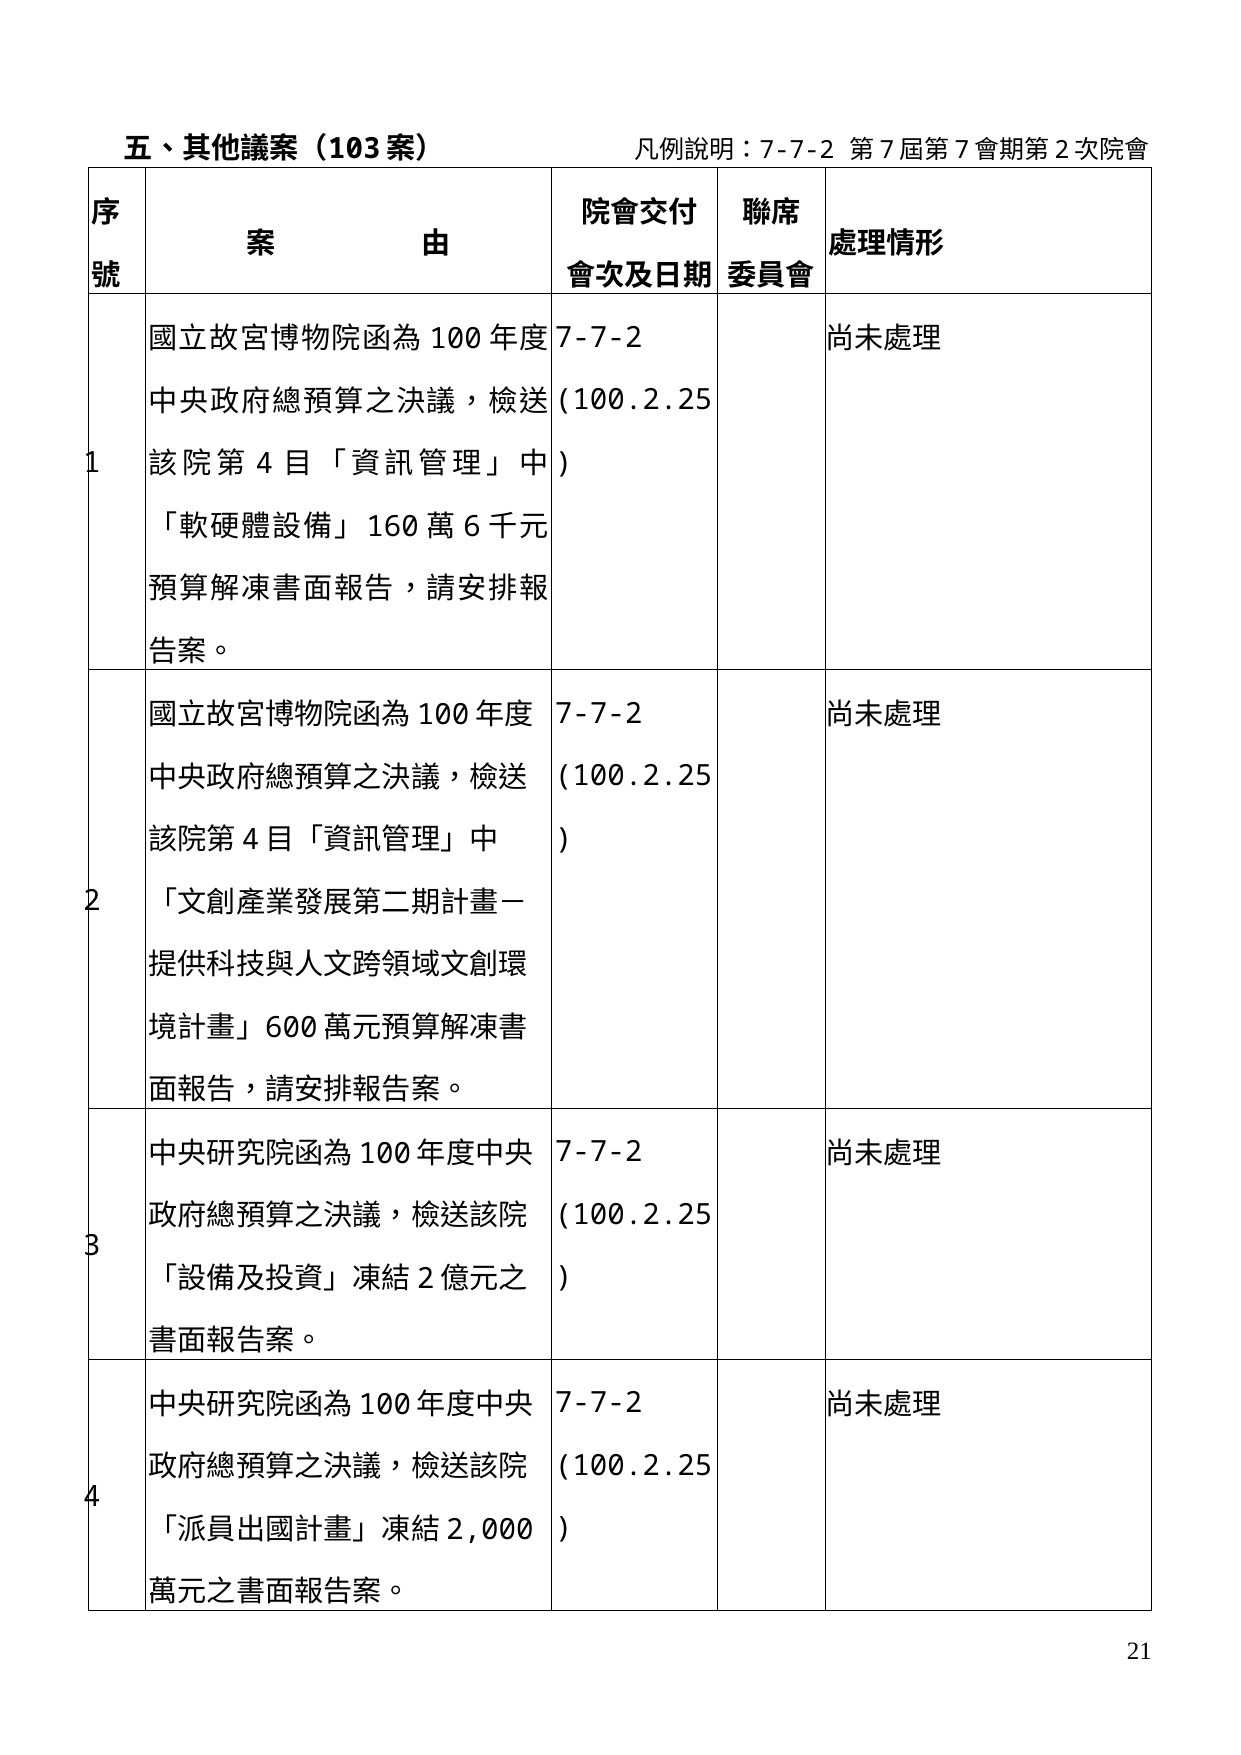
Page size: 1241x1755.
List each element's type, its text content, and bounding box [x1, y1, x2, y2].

table_header 序號 [89, 168, 145, 293]
table_cell [718, 294, 825, 669]
table_cell 尚未處理 [826, 1360, 1151, 1610]
table_cell 7-7-2 (100.2.25) [552, 1109, 717, 1359]
table_cell [89, 1236, 95, 1243]
table_header 處理情形 [826, 168, 1151, 293]
table_cell 7-7-2 (100.2.25) [552, 1360, 717, 1610]
table_cell [89, 1488, 94, 1499]
table_cell [89, 294, 145, 669]
table_cell 國立故宮博物院函為100年度中央政府總預算之決議，檢送該院第4目「資訊管理」中「軟硬體設備」160萬6千元預算解凍書面報告，請安排報告案。 [146, 294, 551, 669]
table_cell 國立故宮博物院函為100年度中央政府總預算之決議，檢送該院第4目「資訊管理」中「文創產業發展第二期計畫－提供科技與人文跨領域文創環境計畫」600萬元預算解凍書面報告，請安排報告案。 [146, 670, 551, 1108]
table_cell 中央研究院函為100年度中央政府總預算之決議，檢送該院「設備及投資」凍結2億元之書面報告案。 [146, 1109, 551, 1359]
table_header 案 由 [146, 168, 551, 293]
table_cell [89, 891, 95, 903]
table_cell [718, 1360, 825, 1610]
table_cell 尚未處理 [826, 670, 1151, 1108]
table_cell 尚未處理 [826, 1109, 1151, 1359]
table_cell 7-7-2 (100.2.25) [552, 294, 717, 669]
table_header 聯席 委員會 [718, 168, 825, 293]
table_cell 中央研究院函為100年度中央政府總預算之決議，檢送該院「派員出國計畫」凍結2,000萬元之書面報告案。 [146, 1360, 551, 1610]
text 五、其他議案（103案） 凡例說明：7-7-2 第7屆第7會期第2次院會 [89, 125, 1152, 167]
table_cell 尚未處理 [826, 294, 1151, 669]
table_cell [89, 1245, 96, 1253]
table_cell [89, 1360, 145, 1610]
table_cell [718, 1109, 825, 1359]
table_cell 7-7-2 (100.2.25) [552, 670, 717, 1108]
table_cell [89, 670, 145, 1108]
table_header 院會交付 會次及日期 [552, 168, 717, 293]
table_cell [718, 670, 825, 1108]
table_cell [89, 1109, 145, 1359]
